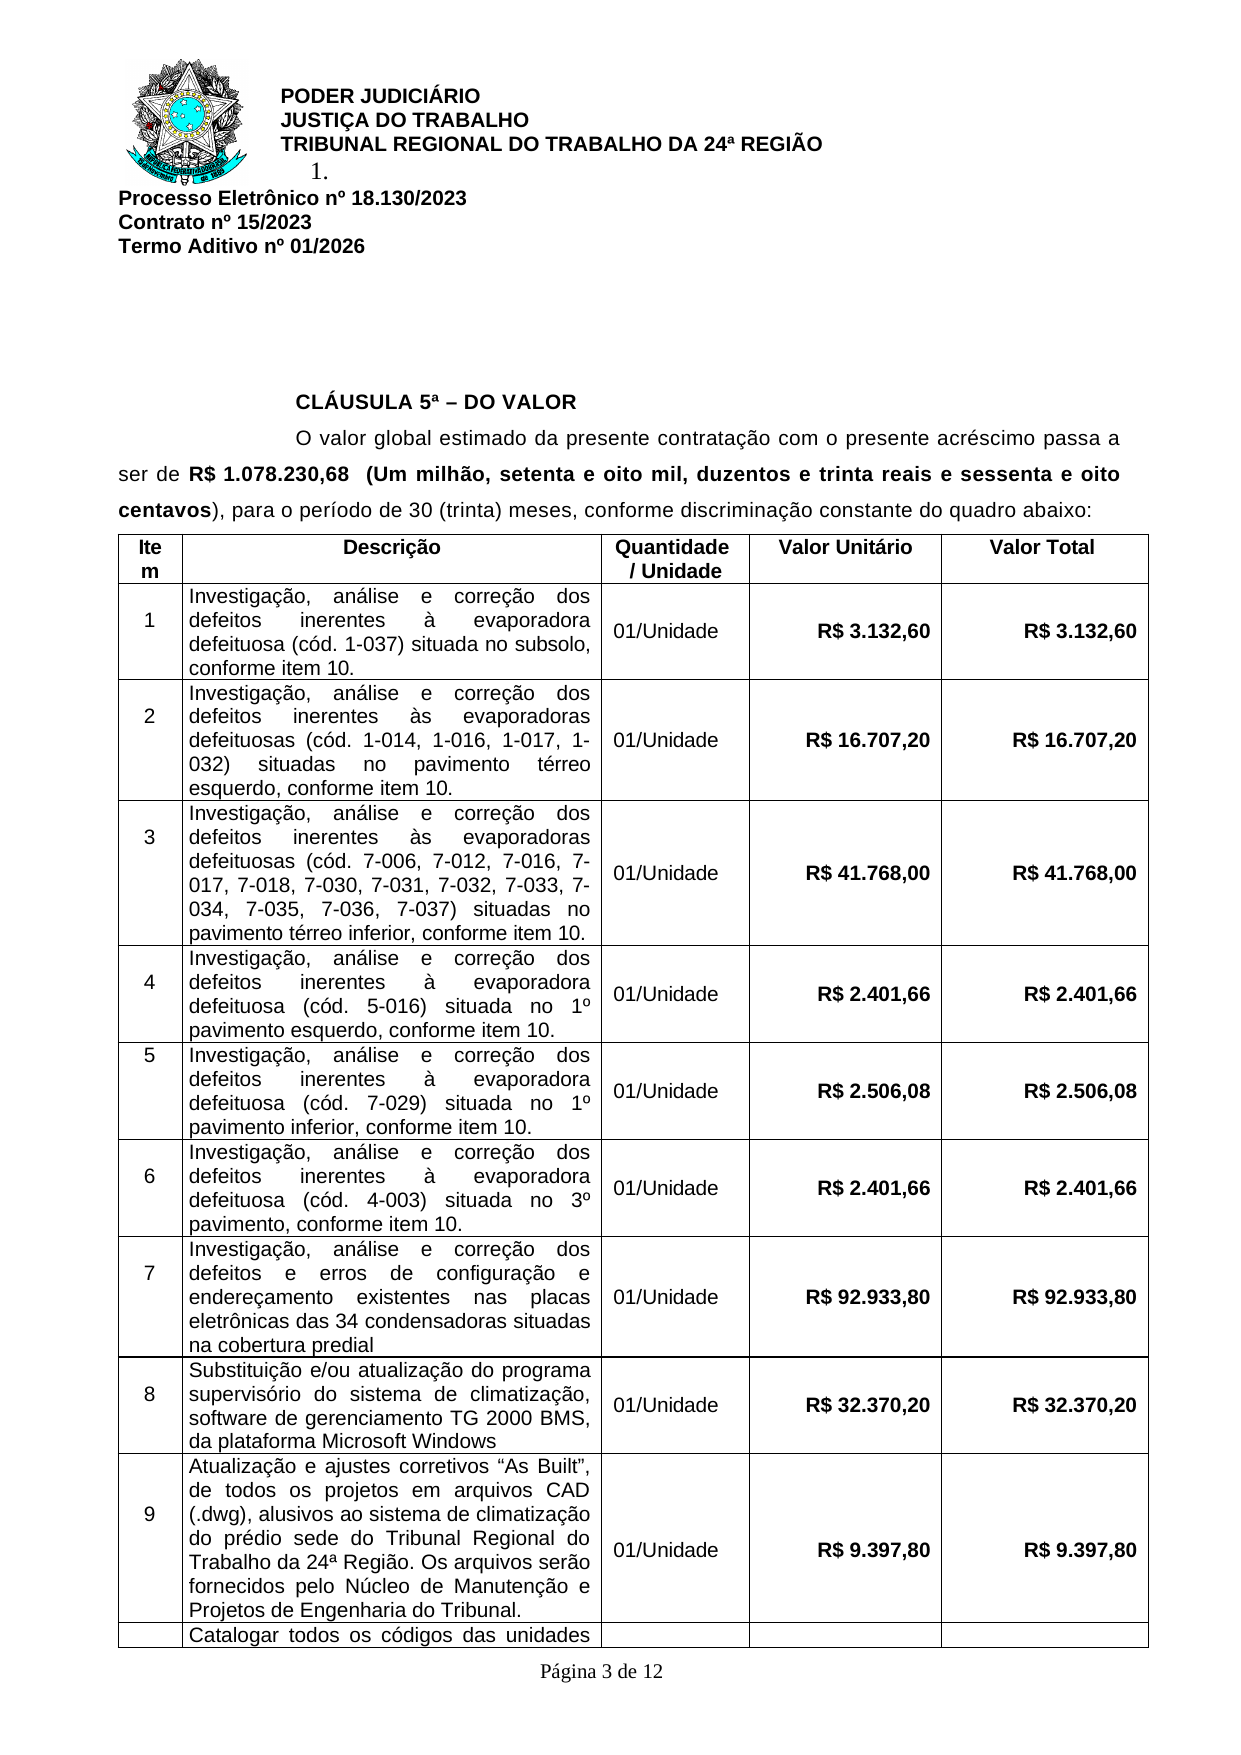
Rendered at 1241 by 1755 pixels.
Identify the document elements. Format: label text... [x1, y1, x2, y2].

table_cell R$ 2.401,66 [942, 1140, 1148, 1236]
table_cell [750, 1623, 941, 1647]
table_cell R$ 41.768,00 [750, 801, 941, 945]
table_cell 9 [119, 1454, 182, 1622]
table_cell Investigação, análise e correção dos defeitos inerentes à evaporadora defeituosa (cód. 1-037) situada no subsolo, conforme item 10. [183, 584, 601, 679]
table_cell 01/Unidade [602, 1454, 749, 1622]
table_cell 01/Unidade [602, 1358, 749, 1453]
table_cell 01/Unidade [602, 946, 749, 1042]
table_cell 4 [119, 946, 182, 1042]
table_header Quantidade / Unidade [602, 535, 749, 582]
table_cell Catalogar todos os códigos das unidades [183, 1623, 601, 1647]
table_cell 01/Unidade [602, 801, 749, 945]
table_cell R$ 9.397,80 [750, 1454, 941, 1622]
table_cell Investigação, análise e correção dos defeitos inerentes às evaporadoras defeituosas (cód. 1-014, 1-016, 1-017, 1- 032) situadas no pavimento térreo esquerdo, conforme item 10. [183, 680, 601, 800]
table_cell 2 [119, 680, 182, 800]
table_cell Investigação, análise e correção dos defeitos e erros de configuração e endereçamento existentes nas placas eletrônicas das 34 condensadoras situadas na cobertura predial [183, 1237, 601, 1356]
table_cell R$ 16.707,20 [750, 680, 941, 800]
table_header Valor Total [942, 535, 1148, 582]
table_cell R$ 2.401,66 [750, 946, 941, 1042]
table_cell [119, 1623, 182, 1647]
table_cell 5 [119, 1043, 182, 1139]
table_cell R$ 92.933,80 [942, 1237, 1148, 1356]
table_header Descrição [183, 535, 601, 582]
table_cell 7 [119, 1237, 182, 1356]
table_cell Investigação, análise e correção dos defeitos inerentes à evaporadora defeituosa (cód. 4-003) situada no 3º pavimento, conforme item 10. [183, 1140, 601, 1236]
table_cell R$ 92.933,80 [750, 1237, 941, 1356]
table_header Item [119, 535, 182, 582]
table_cell [602, 1623, 749, 1647]
table_cell Substituição e/ou atualização do programa supervisório do sistema de climatização, software de gerenciamento TG 2000 BMS, da plataforma Microsoft Windows [183, 1358, 601, 1453]
table_cell 1 [119, 584, 182, 679]
table_cell Investigação, análise e correção dos defeitos inerentes às evaporadoras defeituosas (cód. 7-006, 7-012, 7-016, 7-017, 7-018, 7-030, 7-031, 7-032, 7-033, 7-034, 7-035, 7-036, 7-037) situadas no pavimento térreo inferior, conforme item 10. [183, 801, 601, 945]
table_cell R$ 2.401,66 [750, 1140, 941, 1236]
table_cell R$ 3.132,60 [750, 584, 941, 679]
table_cell R$ 2.506,08 [942, 1043, 1148, 1139]
table_cell R$ 32.370,20 [750, 1358, 941, 1453]
table_cell R$ 9.397,80 [942, 1454, 1148, 1622]
table_cell Investigação, análise e correção dos defeitos inerentes à evaporadora defeituosa (cód. 7-029) situada no 1º pavimento inferior, conforme item 10. [183, 1043, 601, 1139]
table_cell 01/Unidade [602, 584, 749, 679]
table_cell 6 [119, 1140, 182, 1236]
table_cell Atualização e ajustes corretivos “As Built”, de todos os projetos em arquivos CAD (.dwg), alusivos ao sistema de climatização do prédio sede do Tribunal Regional do Trabalho da 24ª Região. Os arquivos serão fornecidos pelo Núcleo de Manutenção e Projetos de Engenharia do Tribunal. [183, 1454, 601, 1622]
table_cell 01/Unidade [602, 1140, 749, 1236]
text O valor global estimado da presente contratação com o presente acréscimo passa a ser de R$ 1.078.230,68 (Um milhão, setenta e oito mil, duzentos e trinta reais e sessenta e oito centavos), para o período de 30 (trinta) meses, conforme discriminação constante do quadro abaixo: [118, 425, 1122, 521]
table_cell Investigação, análise e correção dos defeitos inerentes à evaporadora defeituosa (cód. 5-016) situada no 1º pavimento esquerdo, conforme item 10. [183, 946, 601, 1042]
table_cell R$ 32.370,20 [942, 1358, 1148, 1453]
table_cell 8 [119, 1358, 182, 1453]
table_cell 01/Unidade [602, 1237, 749, 1356]
text CLÁUSULA 5ª – DO VALOR [118, 389, 1122, 413]
table_cell R$ 41.768,00 [942, 801, 1148, 945]
table_cell R$ 2.506,08 [750, 1043, 941, 1139]
table_cell [942, 1623, 1148, 1647]
table_cell 3 [119, 801, 182, 945]
table_cell R$ 2.401,66 [942, 946, 1148, 1042]
table_cell 01/Unidade [602, 680, 749, 800]
table_cell R$ 3.132,60 [942, 584, 1148, 679]
table_header Valor Unitário [750, 535, 941, 582]
table_cell 01/Unidade [602, 1043, 749, 1139]
table_cell R$ 16.707,20 [942, 680, 1148, 800]
